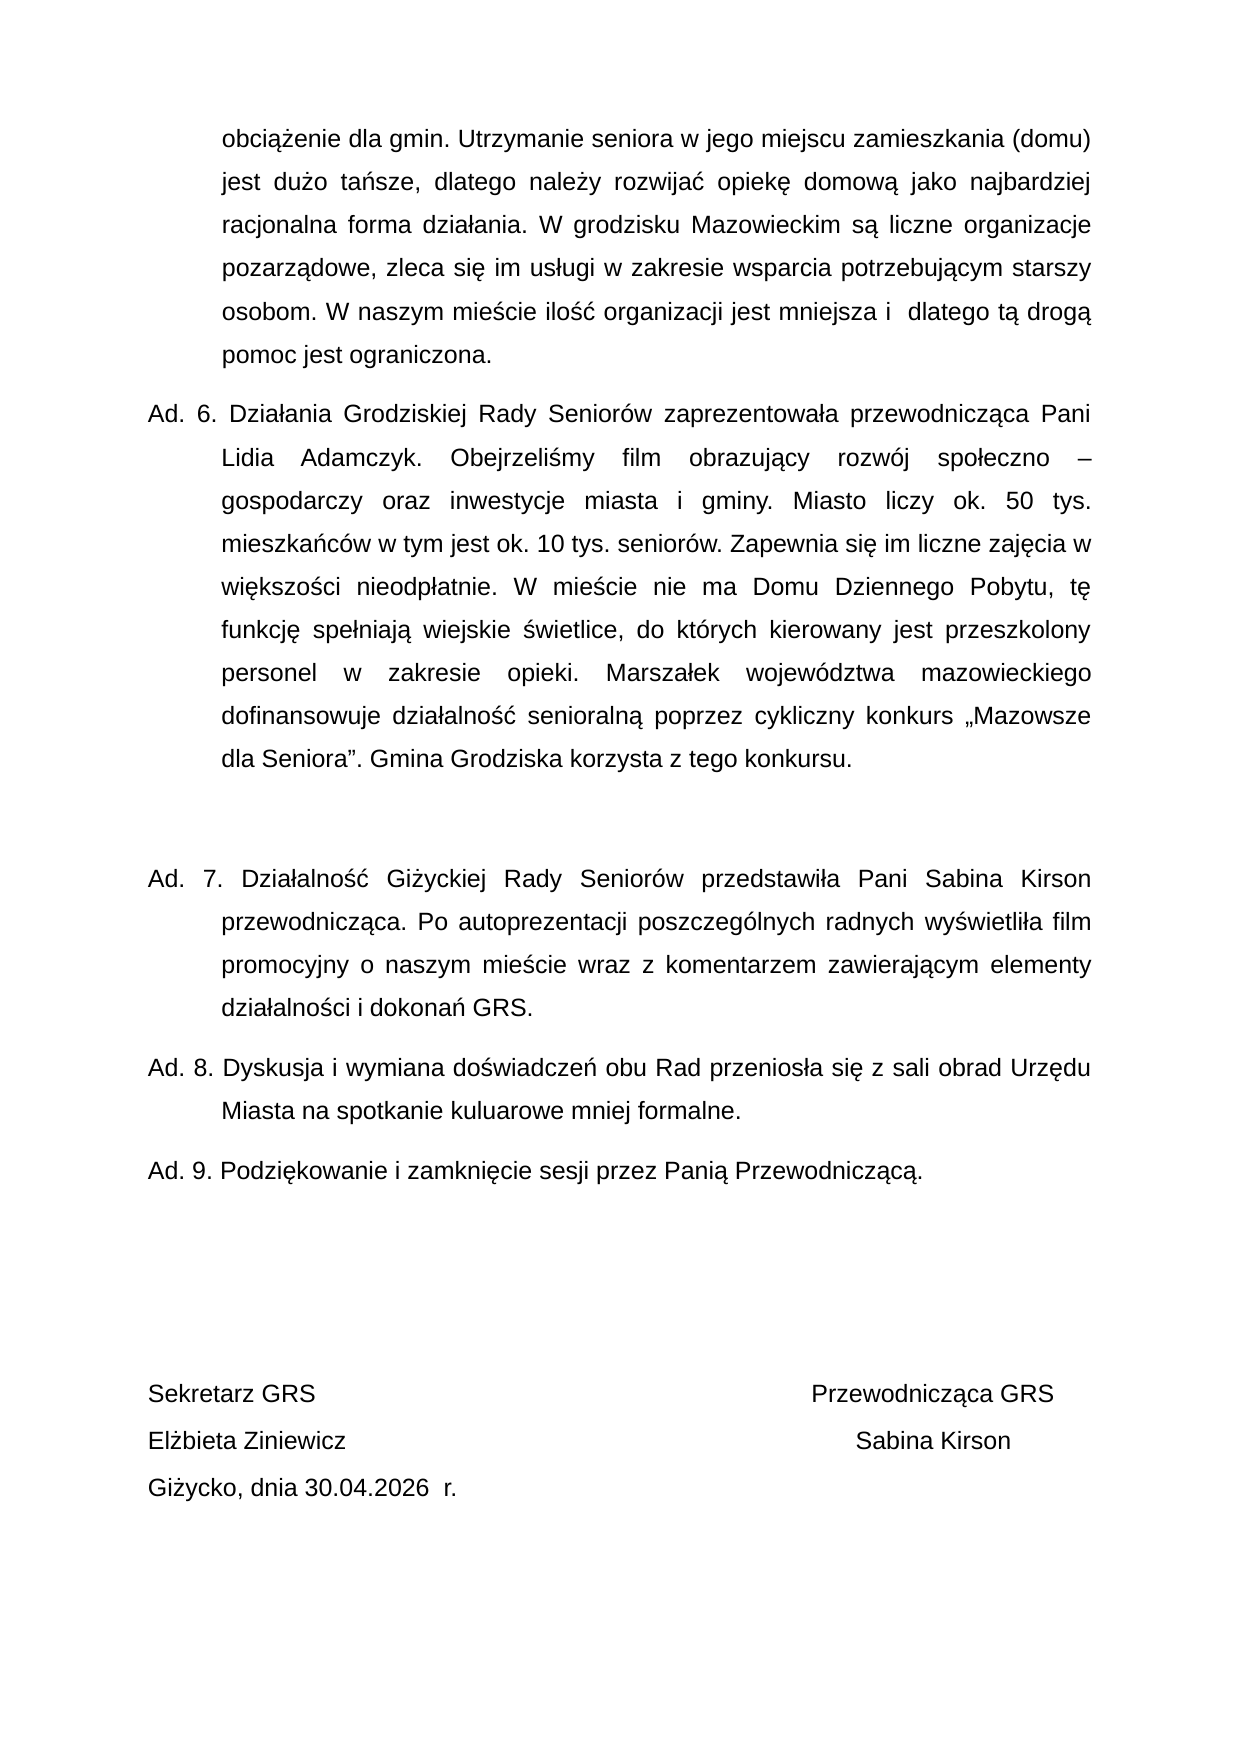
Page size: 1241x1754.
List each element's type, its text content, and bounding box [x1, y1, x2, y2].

text Giżycko, dnia 30.04.2026 r. [148, 1473, 1092, 1502]
text Ad. 8. Dyskusja i wymiana doświadczeń obu Rad przeniosła się z sali obrad Urzędu Miasta na spotkanie kuluarowe mniej formalne. [148, 1053, 1092, 1125]
text Sekretarz GRS Przewodnicząca GRS [148, 1379, 1092, 1407]
text obciążenie dla gmin. Utrzymanie seniora w jego miejscu zamieszkania (domu) jest dużo tańsze, dlatego należy rozwijać opiekę domową jako najbardziej racjonalna forma działania. W grodzisku Mazowieckim są liczne organizacje pozarządowe, zleca się im usługi w zakresie wsparcia potrzebującym starszy osobom. W naszym mieście ilość organizacji jest mniejsza i dlatego tą drogą pomoc jest ograniczona. [149, 124, 1092, 368]
text Ad. 6. Działania Grodziskiej Rady Seniorów zaprezentowała przewodnicząca Pani Lidia Adamczyk. Obejrzeliśmy film obrazujący rozwój społeczno – gospodarczy oraz inwestycje miasta i gminy. Miasto liczy ok. 50 tys. mieszkańców w tym jest ok. 10 tys. seniorów. Zapewnia się im liczne zajęcia w większości nieodpłatnie. W mieście nie ma Domu Dziennego Pobytu, tę funkcję spełniają wiejskie świetlice, do których kierowany jest przeszkolony personel w zakresie opieki. Marszałek województwa mazowieckiego dofinansowuje działalność senioralną poprzez cykliczny konkurs „Mazowsze dla Seniora”. Gmina Grodziska korzysta z tego konkursu. [148, 399, 1092, 773]
text Elżbieta Ziniewicz Sabina Kirson [148, 1426, 1092, 1454]
text Ad. 9. Podziękowanie i zamknięcie sesji przez Panią Przewodniczącą. [148, 1156, 1092, 1185]
text Ad. 7. Działalność Giżyckiej Rady Seniorów przedstawiła Pani Sabina Kirson przewodnicząca. Po autoprezentacji poszczególnych radnych wyświetliła film promocyjny o naszym mieście wraz z komentarzem zawierającym elementy działalności i dokonań GRS. [148, 864, 1092, 1022]
